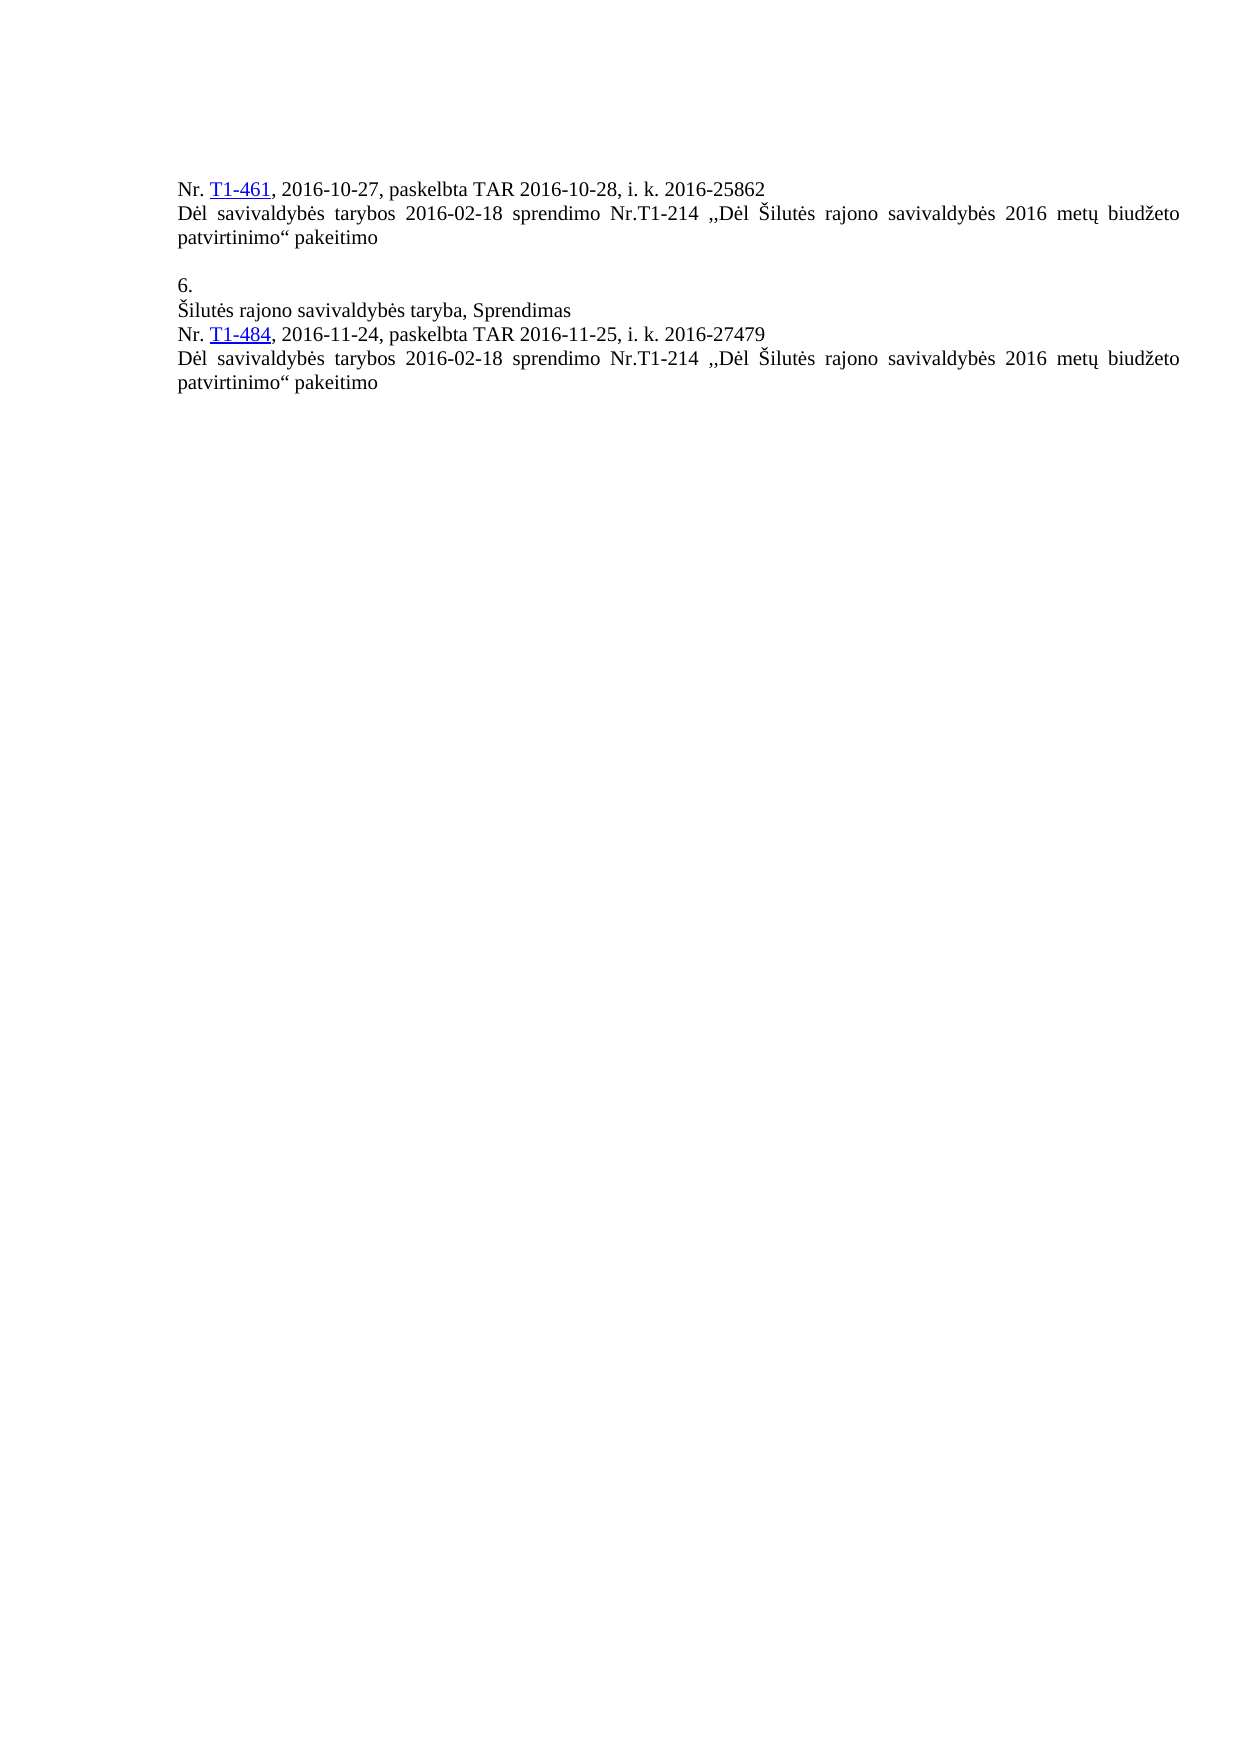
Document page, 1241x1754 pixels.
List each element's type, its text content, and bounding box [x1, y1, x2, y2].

text Dėl savivaldybės tarybos 2016-02-18 sprendimo Nr.T1-214 ,,Dėl Šilutės rajono savivaldybės 2016 metų biudžeto patvirtinimo“ pakeitimo [177, 346, 1181, 394]
text Dėl savivaldybės tarybos 2016-02-18 sprendimo Nr.T1-214 ,,Dėl Šilutės rajono savivaldybės 2016 metų biudžeto patvirtinimo“ pakeitimo [177, 201, 1181, 249]
text 6. [177, 273, 1181, 297]
text Nr. T1-461, 2016-10-27, paskelbta TAR 2016-10-28, i. k. 2016-25862 [177, 177, 1181, 201]
text Nr. T1-484, 2016-11-24, paskelbta TAR 2016-11-25, i. k. 2016-27479 [177, 322, 1181, 346]
text Šilutės rajono savivaldybės taryba, Sprendimas [177, 297, 1181, 322]
